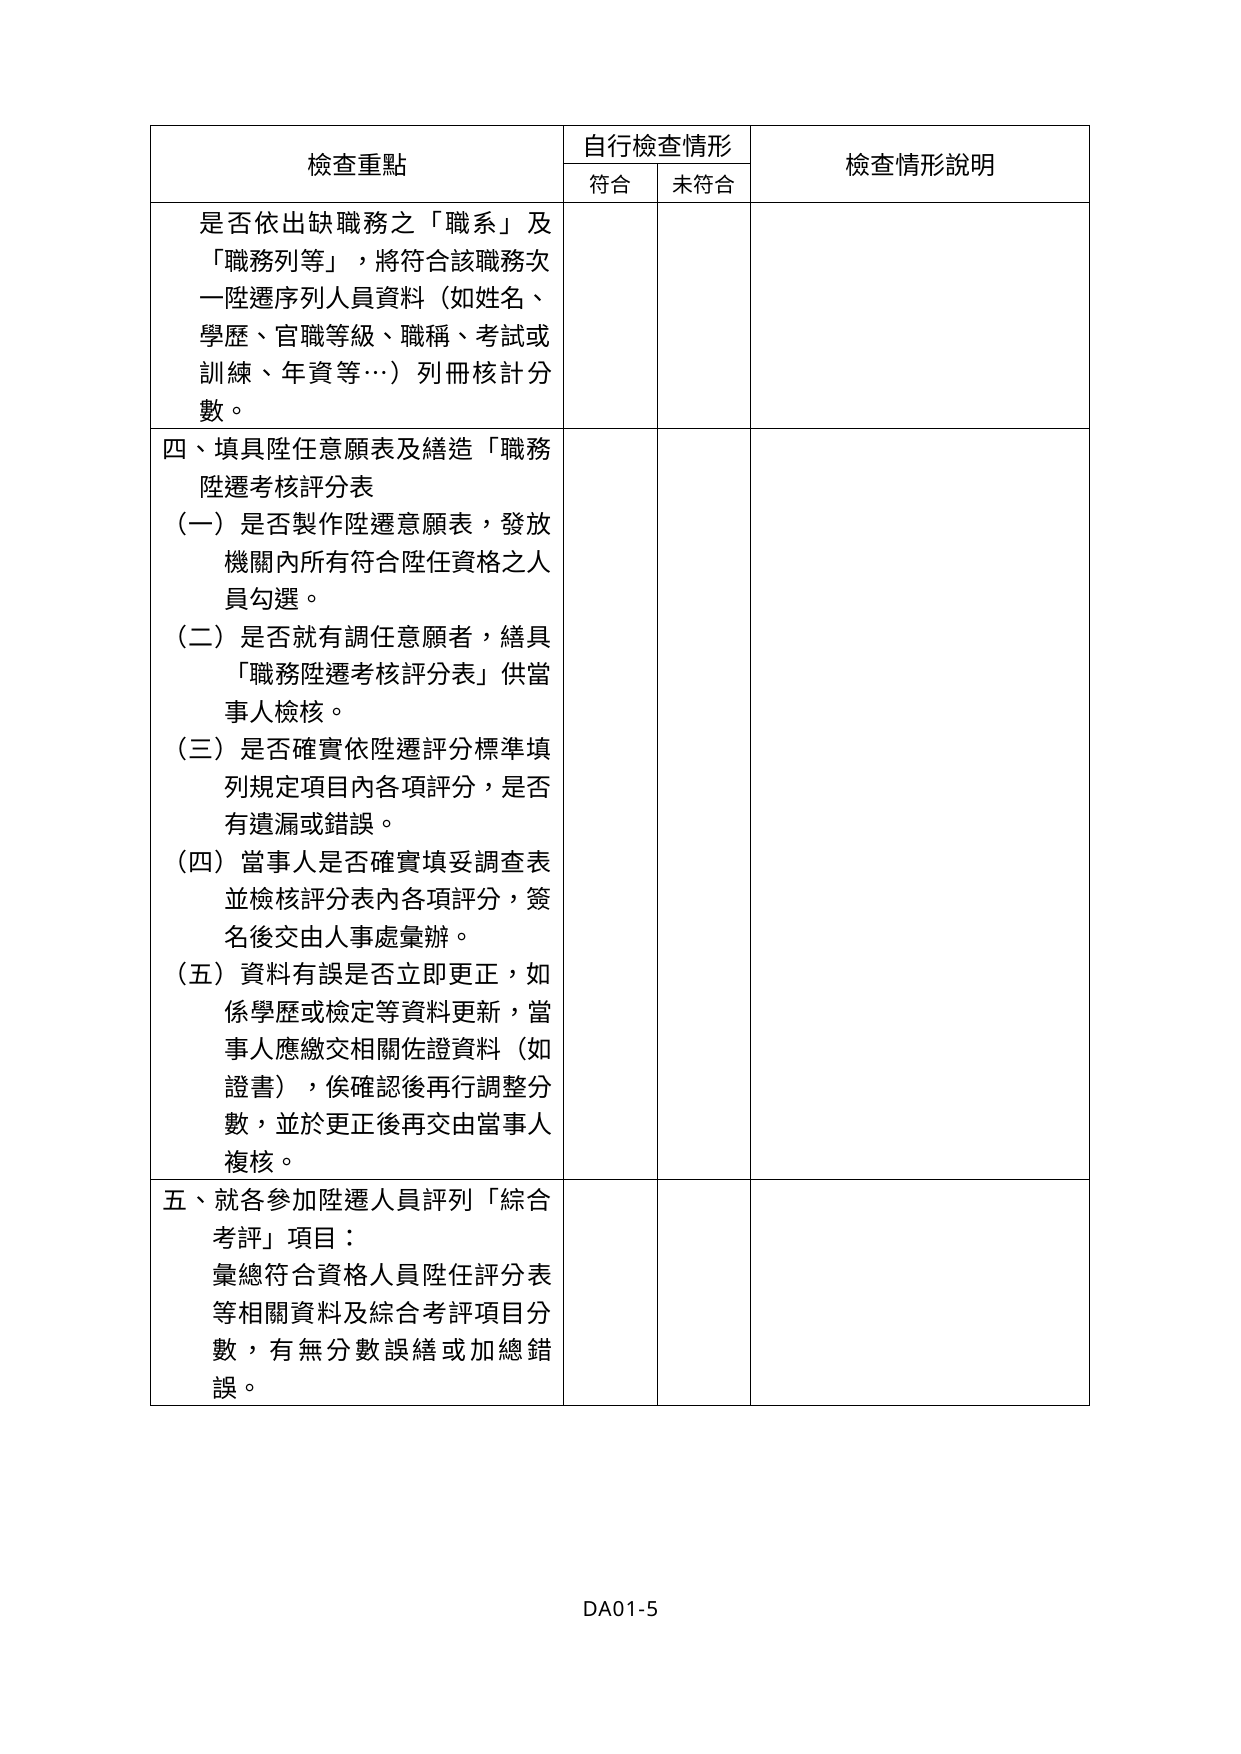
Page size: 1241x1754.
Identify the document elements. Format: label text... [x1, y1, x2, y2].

table_header 自行檢查情形 [564, 126, 750, 163]
table_header 檢查情形說明 [751, 126, 1089, 202]
table_cell [658, 1180, 750, 1405]
table_cell [751, 429, 1089, 1179]
table_cell [751, 1180, 1089, 1405]
table_cell [564, 429, 657, 1179]
table_cell [658, 203, 750, 428]
table_cell 未符合 [658, 164, 750, 202]
table_cell [751, 203, 1089, 428]
table_cell 四、填具陞任意願表及繕造「職務陞遷考核評分表 （一）是否製作陞遷意願表，發放機關內所有符合陞任資格之人員勾選。 （二）是否就有調任意願者，繕具「職務陞遷考核評分表」供當事人檢核。 （三）是否確實依陞遷評分標準填列規定項目內各項評分，是否有遺漏或錯誤。 （四）當事人是否確實填妥調查表並檢核評分表內各項評分，簽名後交由人事處彙辦。 （五）資料有誤是否立即更正，如係學歷或檢定等資料更新，當事人應繳交相關佐證資料（如證書），俟確認後再行調整分數，並於更正後再交由當事人複核。 [151, 429, 563, 1179]
table_cell [564, 1180, 657, 1405]
table_cell 五、就各參加陞遷人員評列「綜合考評」項目： 彙總符合資格人員陞任評分表等相關資料及綜合考評項目分數，有無分數誤繕或加總錯誤。 [151, 1180, 563, 1405]
table_cell 是否依出缺職務之「職系」及「職務列等」，將符合該職務次一陞遷序列人員資料（如姓名、學歷、官職等級、職稱、考試或訓練、年資等…）列冊核計分數。 [151, 203, 563, 428]
table_header 檢查重點 [151, 126, 563, 202]
table_cell [658, 429, 750, 1179]
table_cell [564, 203, 657, 428]
table_cell 符合 [564, 164, 657, 202]
